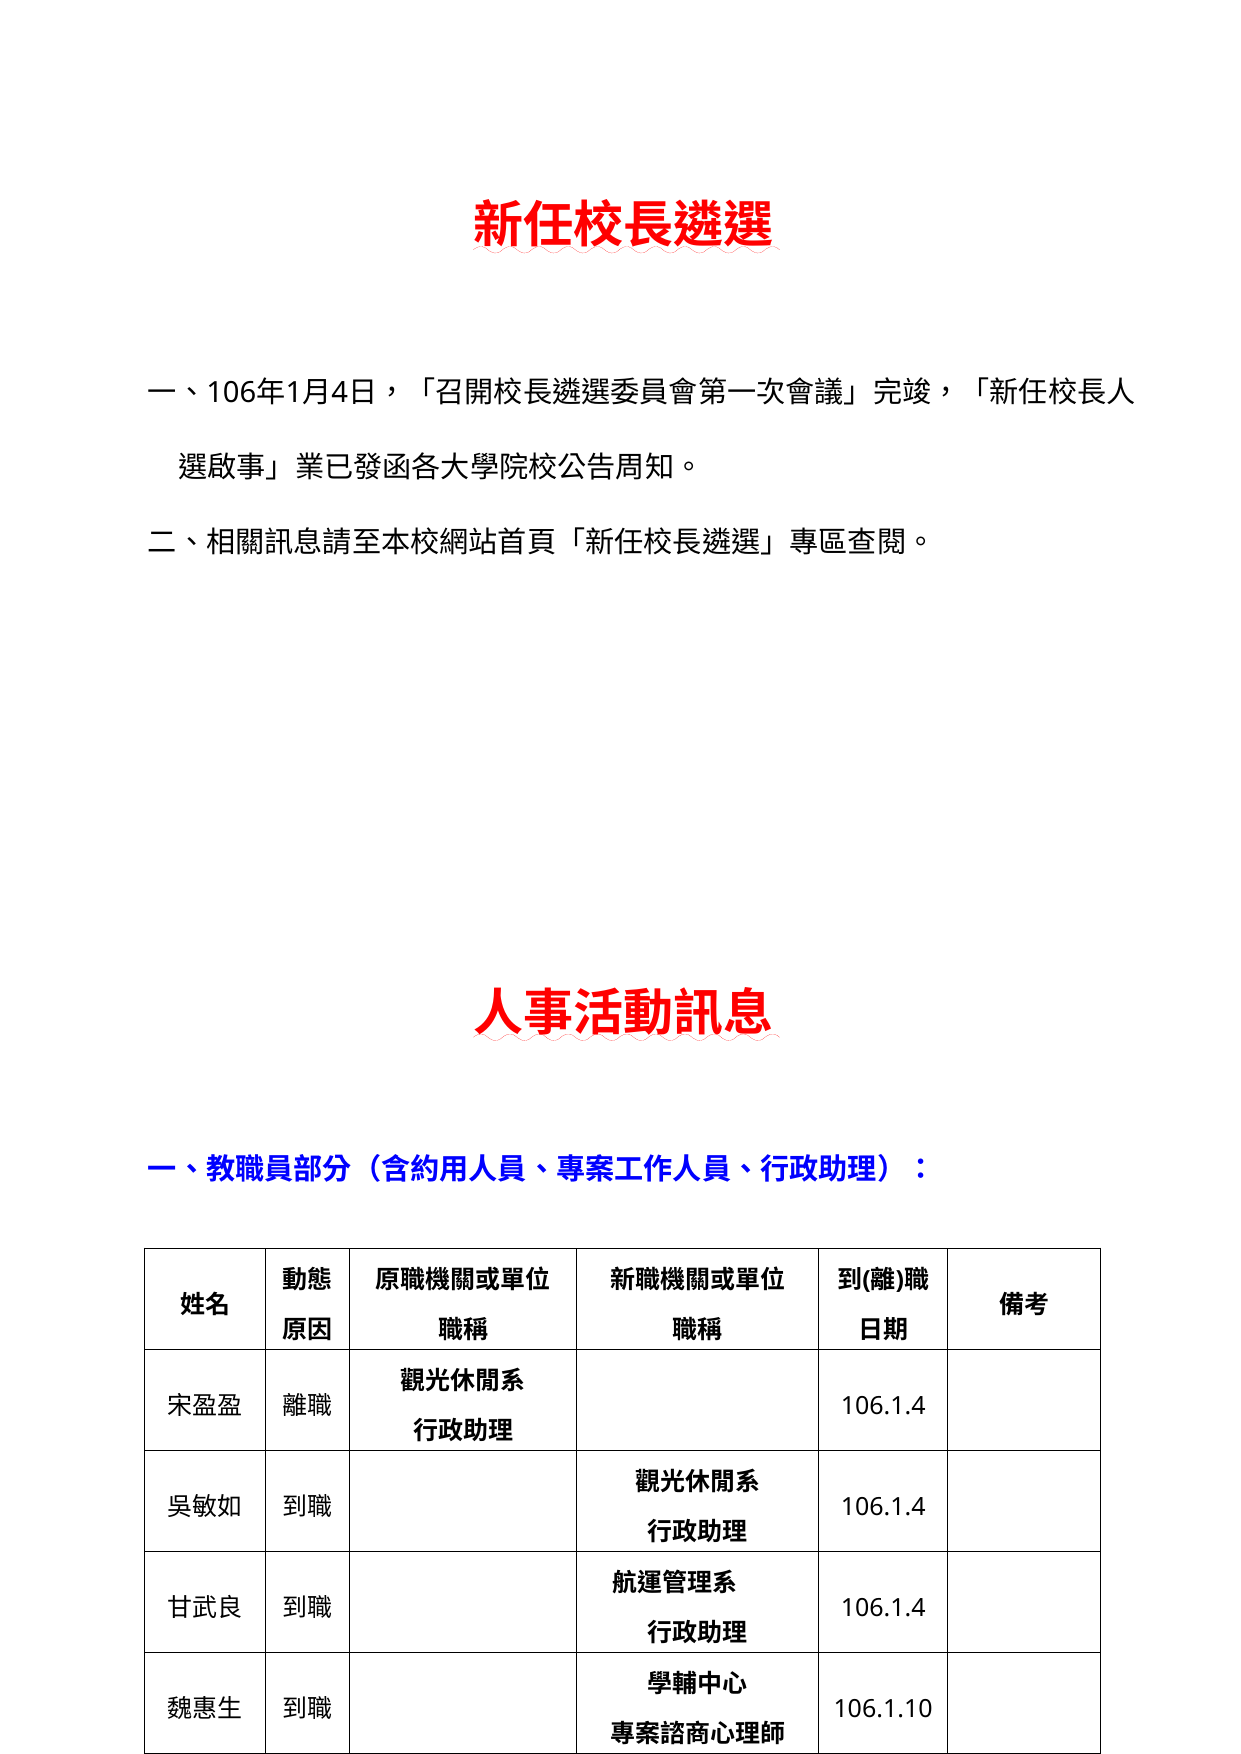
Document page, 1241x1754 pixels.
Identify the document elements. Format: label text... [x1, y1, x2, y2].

table_cell [948, 1552, 1100, 1652]
table_cell [350, 1653, 576, 1753]
table_cell [577, 1350, 818, 1450]
table_cell 到職 [266, 1451, 349, 1551]
table_header 動態 原因 [266, 1249, 349, 1349]
text 選啟事」業已發函各大學院校公告周知。 [148, 427, 1144, 502]
text 新任校長遴選 [148, 183, 1144, 258]
table_cell 106.1.4 [819, 1552, 947, 1652]
table_cell 到職 [266, 1552, 349, 1652]
text 二、相關訊息請至本校網站首頁「新任校長遴選」專區查閱。 [148, 502, 1144, 577]
table_header 新職機關或單位 職稱 [577, 1249, 818, 1349]
table_cell 魏惠生 [145, 1653, 265, 1753]
table_cell 到職 [266, 1653, 349, 1753]
table_cell 106.1.4 [819, 1350, 947, 1450]
table_cell 學輔中心 專案諮商心理師 [577, 1653, 818, 1753]
table_cell [350, 1451, 576, 1551]
text 一、教職員部分（含約用人員、專案工作人員、行政助理）： [148, 1139, 1144, 1189]
table_cell [948, 1350, 1100, 1450]
text 一、106年1月4日，「召開校長遴選委員會第一次會議」完竣，「新任校長人 [148, 352, 1144, 427]
table_header 姓名 [145, 1249, 265, 1349]
text 人事活動訊息 [148, 971, 1144, 1046]
table_cell [948, 1451, 1100, 1551]
table_cell 觀光休閒系 行政助理 [577, 1451, 818, 1551]
table_cell 甘武良 [145, 1552, 265, 1652]
table_cell 宋盈盈 [145, 1350, 265, 1450]
table_cell 106.1.4 [819, 1451, 947, 1551]
table_cell [350, 1552, 576, 1652]
table_cell 106.1.10 [819, 1653, 947, 1753]
table_cell 離職 [266, 1350, 349, 1450]
table_cell 航運管理系 行政助理 [577, 1552, 818, 1652]
table_cell [948, 1653, 1100, 1753]
table_header 到(離)職 日期 [819, 1249, 947, 1349]
table_cell 吳敏如 [145, 1451, 265, 1551]
table_header 備考 [948, 1249, 1100, 1349]
table_cell 觀光休閒系 行政助理 [350, 1350, 576, 1450]
table_header 原職機關或單位 職稱 [350, 1249, 576, 1349]
